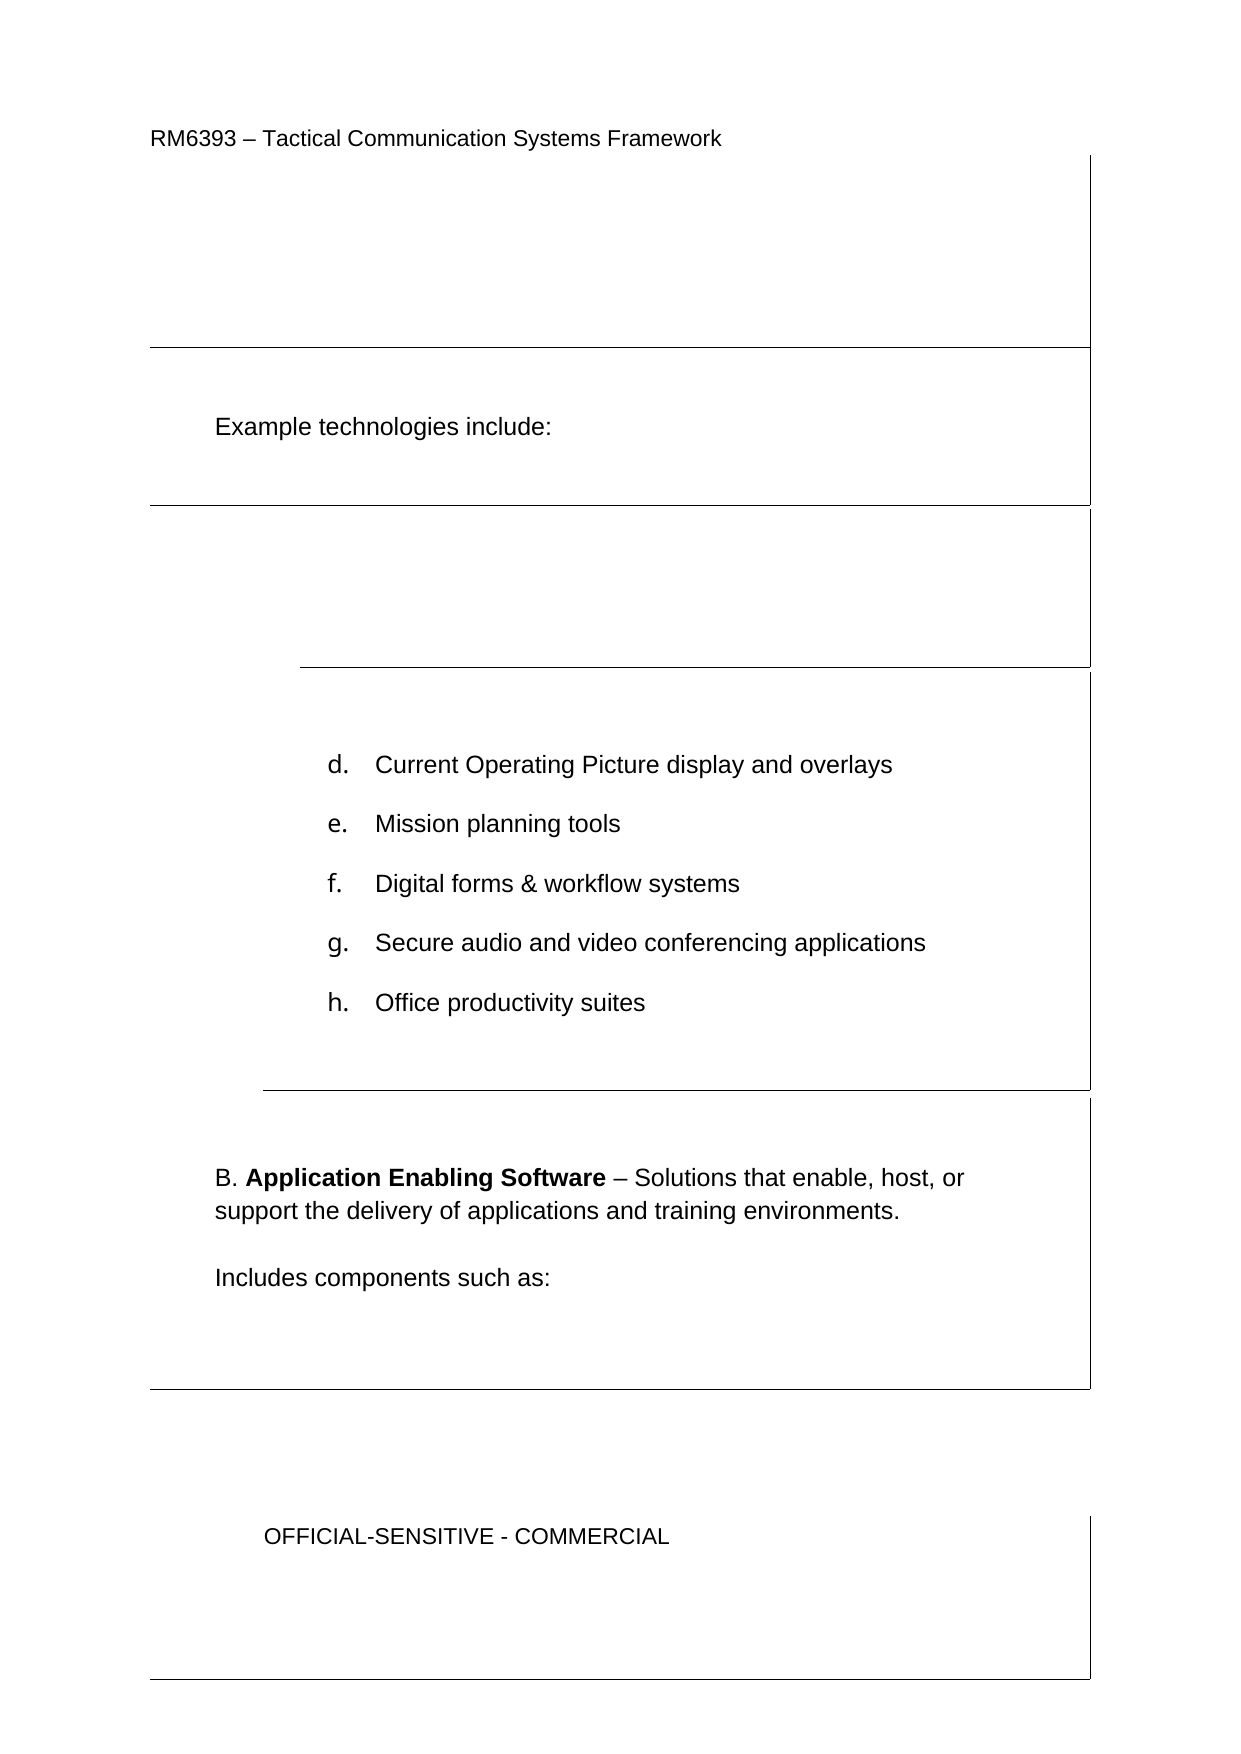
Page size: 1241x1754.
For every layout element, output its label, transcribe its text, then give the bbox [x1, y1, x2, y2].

text Includes components such as: [150, 1198, 1090, 1291]
text B. Application Enabling Software – Solutions that enable, host, or support the delivery of applications and training environments. [150, 1098, 1090, 1198]
list Office productivity suites [262, 909, 1090, 1090]
list Current Operating Picture display and overlays [262, 672, 1090, 731]
text Example technologies include: [150, 347, 1090, 505]
list Digital forms & workflow systems [262, 791, 1090, 850]
list Mission planning tools [262, 731, 1090, 791]
list Secure audio and video conferencing applications [262, 850, 1090, 909]
